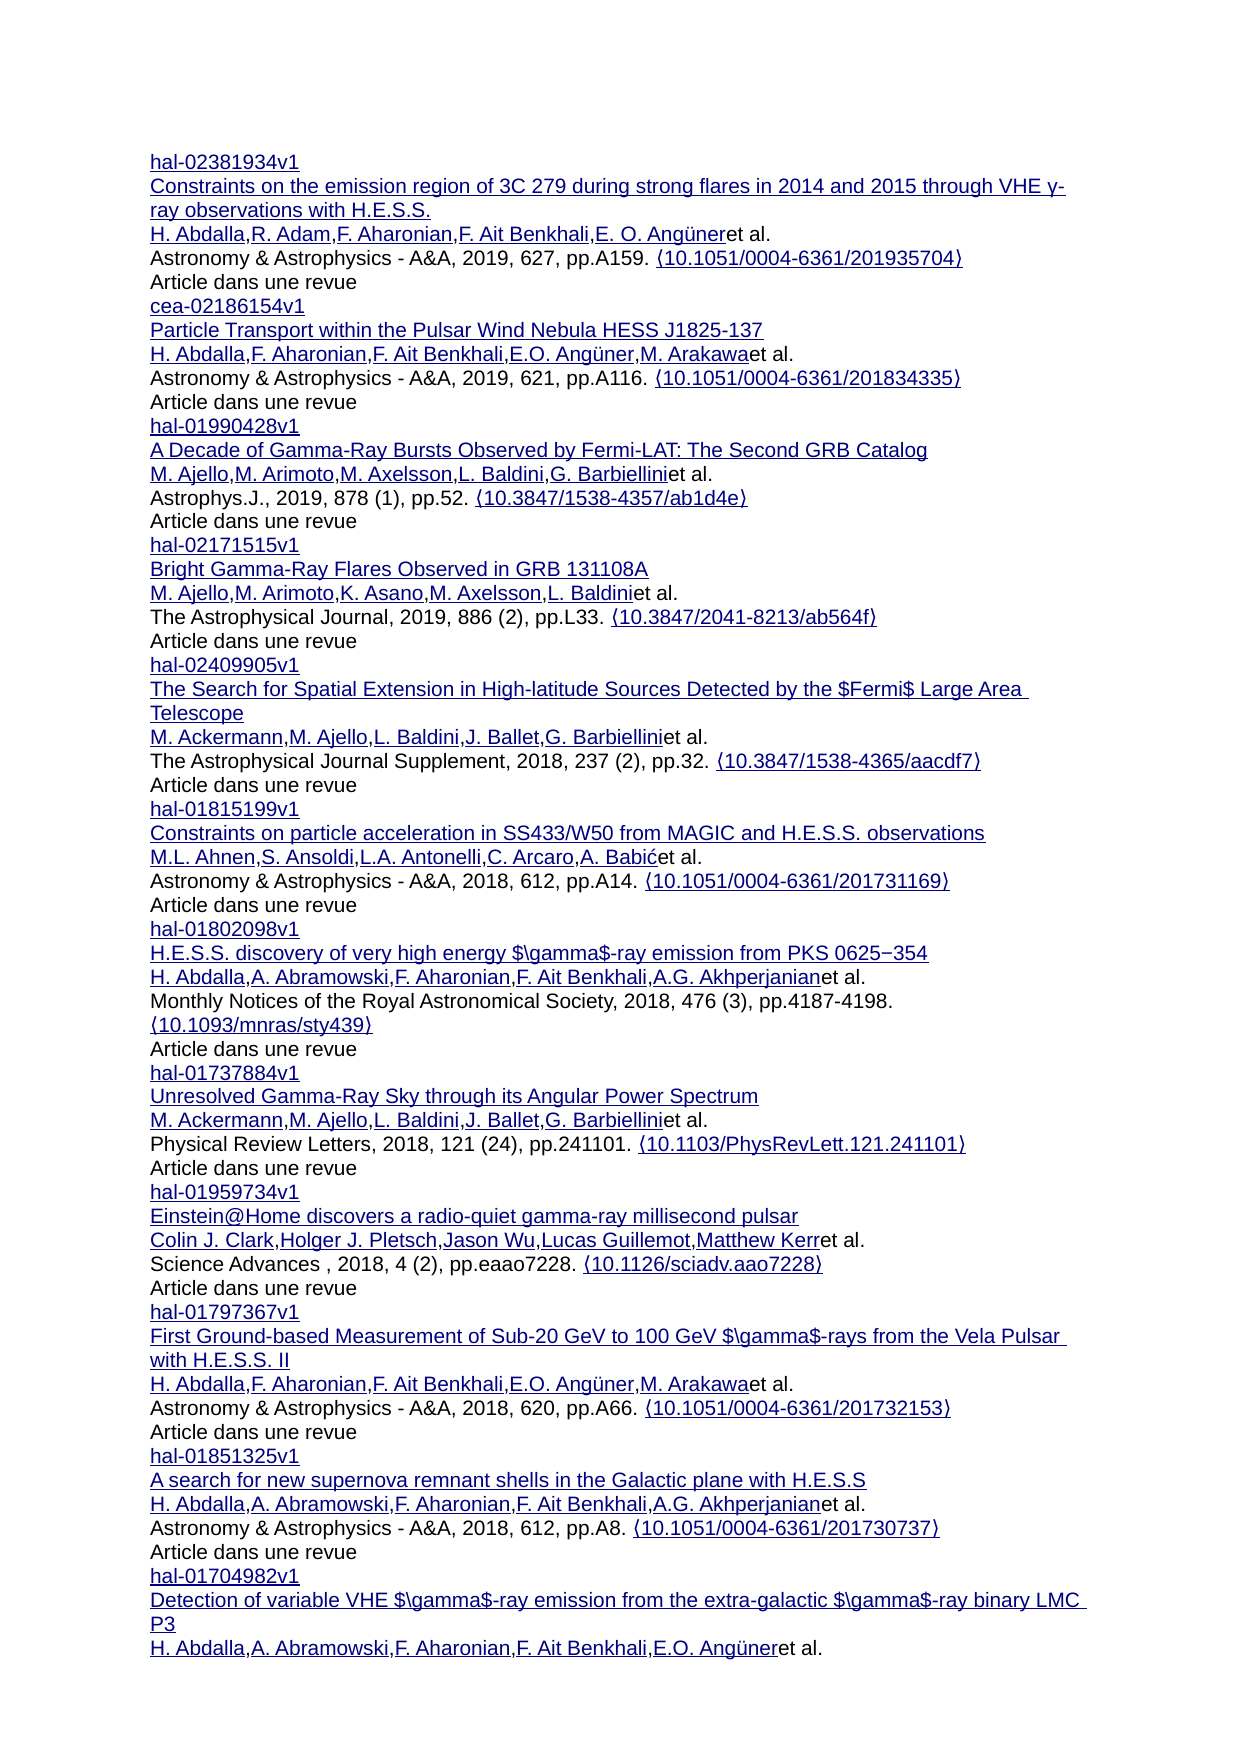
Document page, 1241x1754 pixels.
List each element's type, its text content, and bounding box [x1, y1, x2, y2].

table_cell Particle Transport within the Pulsar Wind Nebula HESS J1825-137 H. Abdalla,F. Aharonian,F. Ait Benkhali,E.O. Angüner,M. Arakawaet al. Astronomy & Astrophysics - A&A, 2019, 621, pp.A116. ⟨10.1051/0004-6361/201834335⟩ Article dans une revue hal-01990428v1 [150, 318, 1090, 437]
table_cell Constraints on the emission region of 3C 279 during strong flares in 2014 and 2015 through VHE γ-ray observations with H.E.S.S. H. Abdalla,R. Adam,F. Aharonian,F. Ait Benkhali,E. O. Angüneret al. Astronomy & Astrophysics - A&A, 2019, 627, pp.A159. ⟨10.1051/0004-6361/201935704⟩ Article dans une revue cea-02186154v1 [150, 174, 1090, 318]
table_cell hal-02381934v1 [150, 150, 1090, 174]
table_cell A search for new supernova remnant shells in the Galactic plane with H.E.S.S H. Abdalla,A. Abramowski,F. Aharonian,F. Ait Benkhali,A.G. Akhperjanianet al. Astronomy & Astrophysics - A&A, 2018, 612, pp.A8. ⟨10.1051/0004-6361/201730737⟩ Article dans une revue hal-01704982v1 [150, 1468, 1090, 1587]
table_cell Detection of variable VHE $\gamma$-ray emission from the extra-galactic $\gamma$-ray binary LMC P3 H. Abdalla,A. Abramowski,F. Aharonian,F. Ait Benkhali,E.O. Angüneret al. [150, 1588, 1090, 1659]
table_cell H.E.S.S. discovery of very high energy $\gamma$-ray emission from PKS 0625−354 H. Abdalla,A. Abramowski,F. Aharonian,F. Ait Benkhali,A.G. Akhperjanianet al. Monthly Notices of the Royal Astronomical Society, 2018, 476 (3), pp.4187-4198. ⟨10.1093/mnras/sty439⟩ Article dans une revue hal-01737884v1 [150, 941, 1090, 1084]
table_cell Bright Gamma-Ray Flares Observed in GRB 131108A M. Ajello,M. Arimoto,K. Asano,M. Axelsson,L. Baldiniet al. The Astrophysical Journal, 2019, 886 (2), pp.L33. ⟨10.3847/2041-8213/ab564f⟩ Article dans une revue hal-02409905v1 [150, 557, 1090, 677]
table_cell Einstein@Home discovers a radio-quiet gamma-ray millisecond pulsar Colin J. Clark,Holger J. Pletsch,Jason Wu,Lucas Guillemot,Matthew Kerret al. Science Advances , 2018, 4 (2), pp.eaao7228. ⟨10.1126/sciadv.aao7228⟩ Article dans une revue hal-01797367v1 [150, 1204, 1090, 1324]
table_cell First Ground-based Measurement of Sub-20 GeV to 100 GeV $\gamma$-rays from the Vela Pulsar with H.E.S.S. II H. Abdalla,F. Aharonian,F. Ait Benkhali,E.O. Angüner,M. Arakawaet al. Astronomy & Astrophysics - A&A, 2018, 620, pp.A66. ⟨10.1051/0004-6361/201732153⟩ Article dans une revue hal-01851325v1 [150, 1324, 1090, 1468]
table_cell Unresolved Gamma-Ray Sky through its Angular Power Spectrum M. Ackermann,M. Ajello,L. Baldini,J. Ballet,G. Barbielliniet al. Physical Review Letters, 2018, 121 (24), pp.241101. ⟨10.1103/PhysRevLett.121.241101⟩ Article dans une revue hal-01959734v1 [150, 1084, 1090, 1204]
table_cell Constraints on particle acceleration in SS433/W50 from MAGIC and H.E.S.S. observations M.L. Ahnen,S. Ansoldi,L.A. Antonelli,C. Arcaro,A. Babićet al. Astronomy & Astrophysics - A&A, 2018, 612, pp.A14. ⟨10.1051/0004-6361/201731169⟩ Article dans une revue hal-01802098v1 [150, 821, 1090, 941]
table_cell The Search for Spatial Extension in High-latitude Sources Detected by the $Fermi$ Large Area Telescope M. Ackermann,M. Ajello,L. Baldini,J. Ballet,G. Barbielliniet al. The Astrophysical Journal Supplement, 2018, 237 (2), pp.32. ⟨10.3847/1538-4365/aacdf7⟩ Article dans une revue hal-01815199v1 [150, 677, 1090, 821]
table_cell A Decade of Gamma-Ray Bursts Observed by Fermi-LAT: The Second GRB Catalog M. Ajello,M. Arimoto,M. Axelsson,L. Baldini,G. Barbielliniet al. Astrophys.J., 2019, 878 (1), pp.52. ⟨10.3847/1538-4357/ab1d4e⟩ Article dans une revue hal-02171515v1 [150, 438, 1090, 557]
